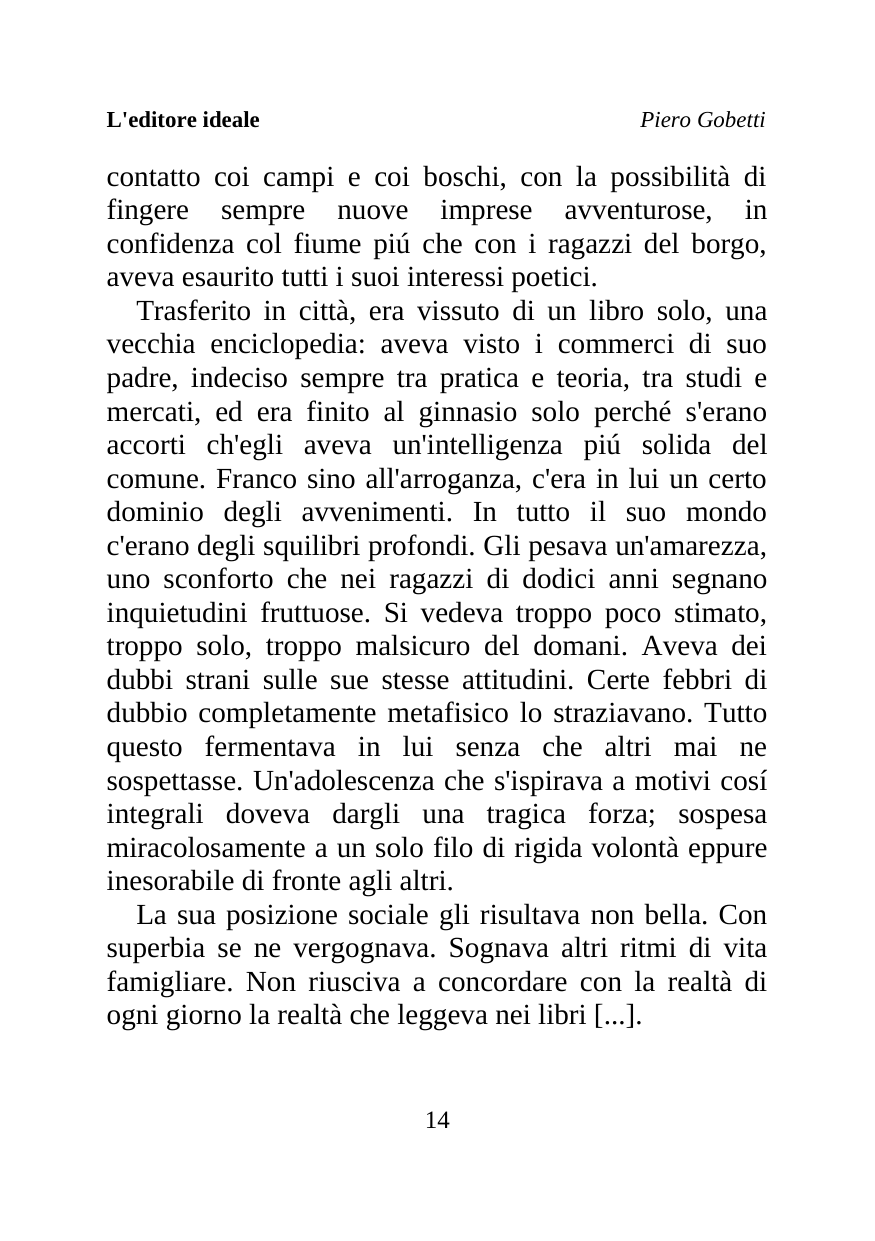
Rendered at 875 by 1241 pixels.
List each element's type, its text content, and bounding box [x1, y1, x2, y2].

text contatto coi campi e coi boschi, con la possibilità di fingere sempre nuove imprese avventurose, in confidenza col fiume piú che con i ragazzi del borgo, aveva esaurito tutti i suoi interessi poetici. [106, 159, 768, 293]
text La sua posizione sociale gli risultava non bella. Con superbia se ne vergognava. Sognava altri ritmi di vita famigliare. Non riusciva a concordare con la realtà di ogni giorno la realtà che leggeva nei libri [...]. [106, 897, 768, 1031]
text Trasferito in città, era vissuto di un libro solo, una vecchia enciclopedia: aveva visto i commerci di suo padre, indeciso sempre tra pratica e teoria, tra studi e mercati, ed era finito al ginnasio solo perché s'erano accorti ch'egli aveva un'intelligenza piú solida del comune. Franco sino all'arroganza, c'era in lui un certo dominio degli avvenimenti. In tutto il suo mondo c'erano degli squilibri profondi. Gli pesava un'amarezza, uno sconforto che nei ragazzi di dodici anni segnano inquietudini fruttuose. Si vedeva troppo poco stimato, troppo solo, troppo malsicuro del domani. Aveva dei dubbi strani sulle sue stesse attitudini. Certe febbri di dubbio completamente metafisico lo straziavano. Tutto questo fermentava in lui senza che altri mai ne sospettasse. Un'adolescenza che s'ispirava a motivi cosí integrali doveva dargli una tragica forza; sospesa miracolosamente a un solo filo di rigida volontà eppure inesorabile di fronte agli altri. [106, 293, 768, 897]
